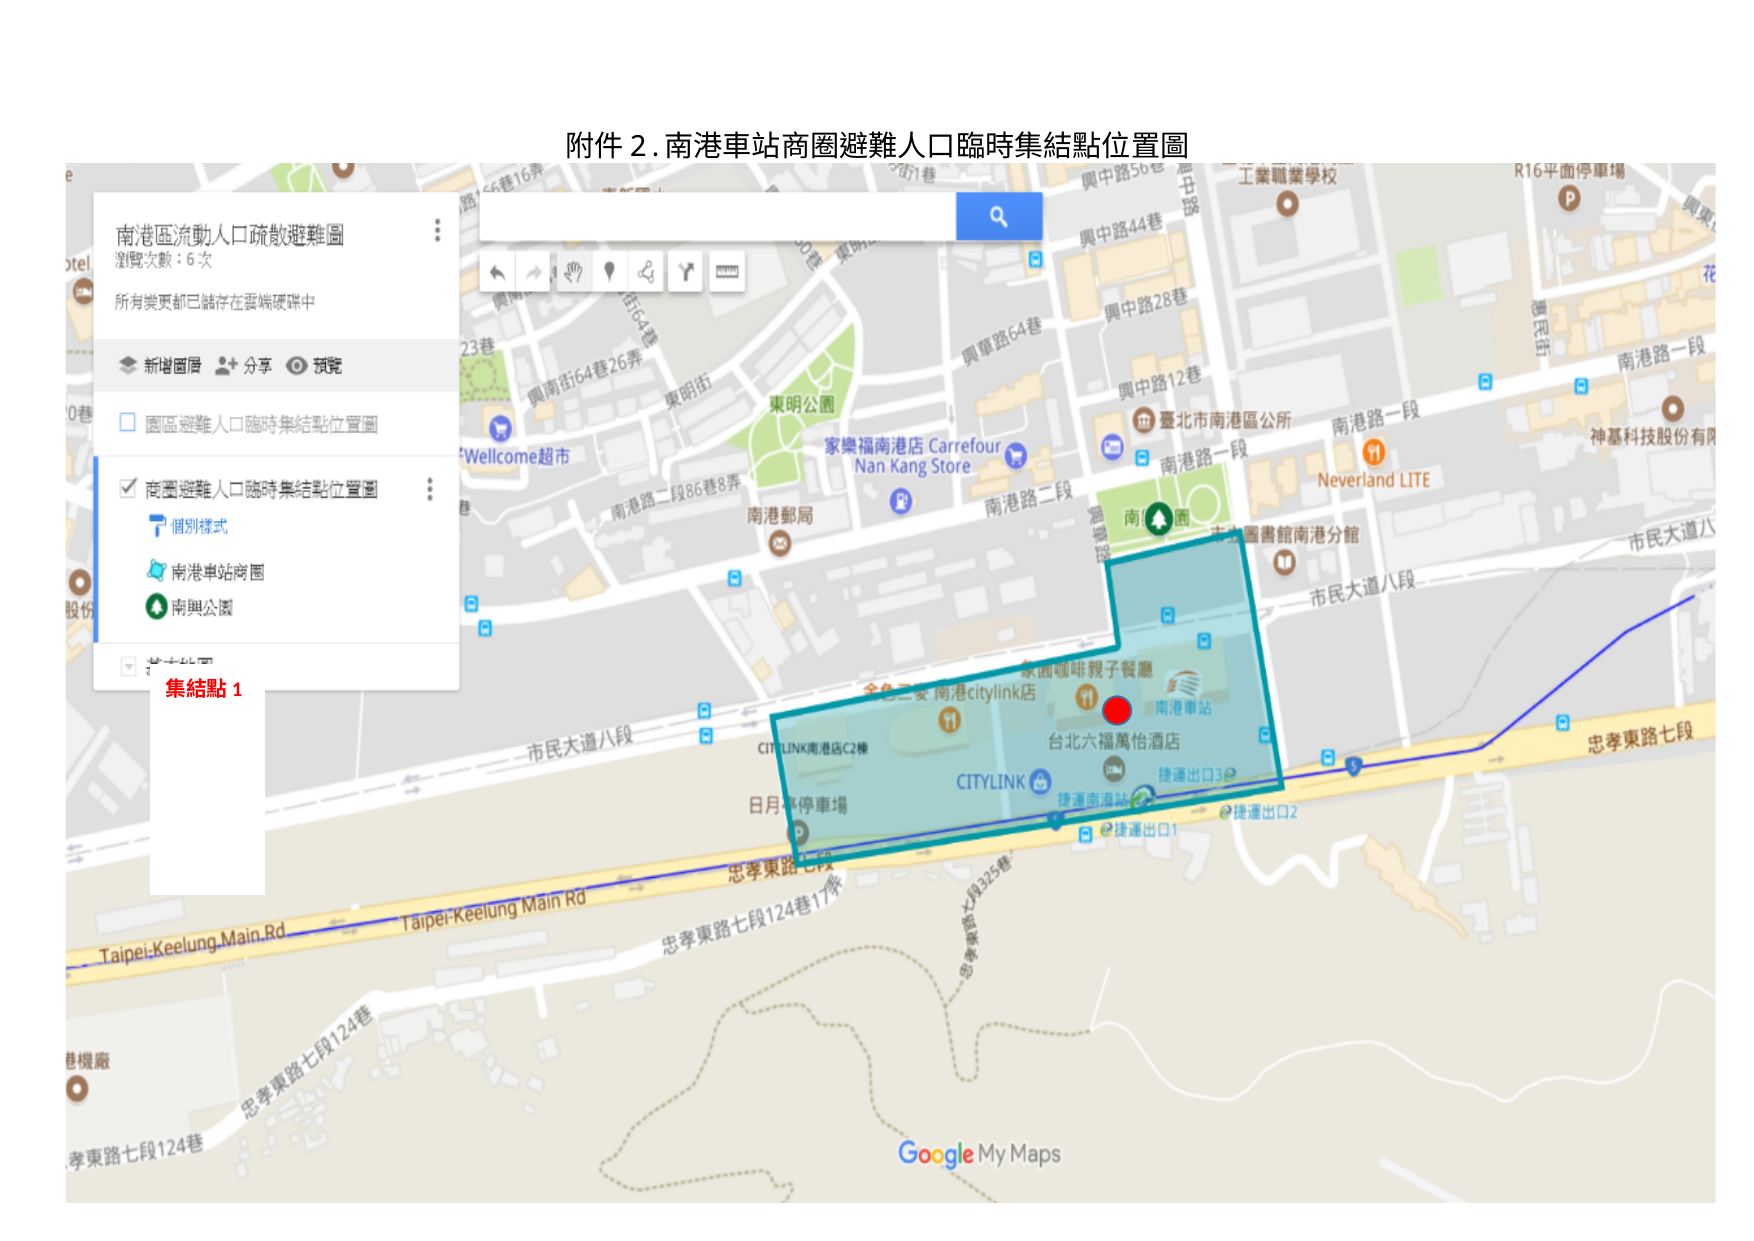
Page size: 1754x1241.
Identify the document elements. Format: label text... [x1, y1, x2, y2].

text 附件2.南港車站商圈避難人口臨時集結點位置圖 [150, 102, 1604, 163]
text 集結點1 [165, 672, 250, 702]
